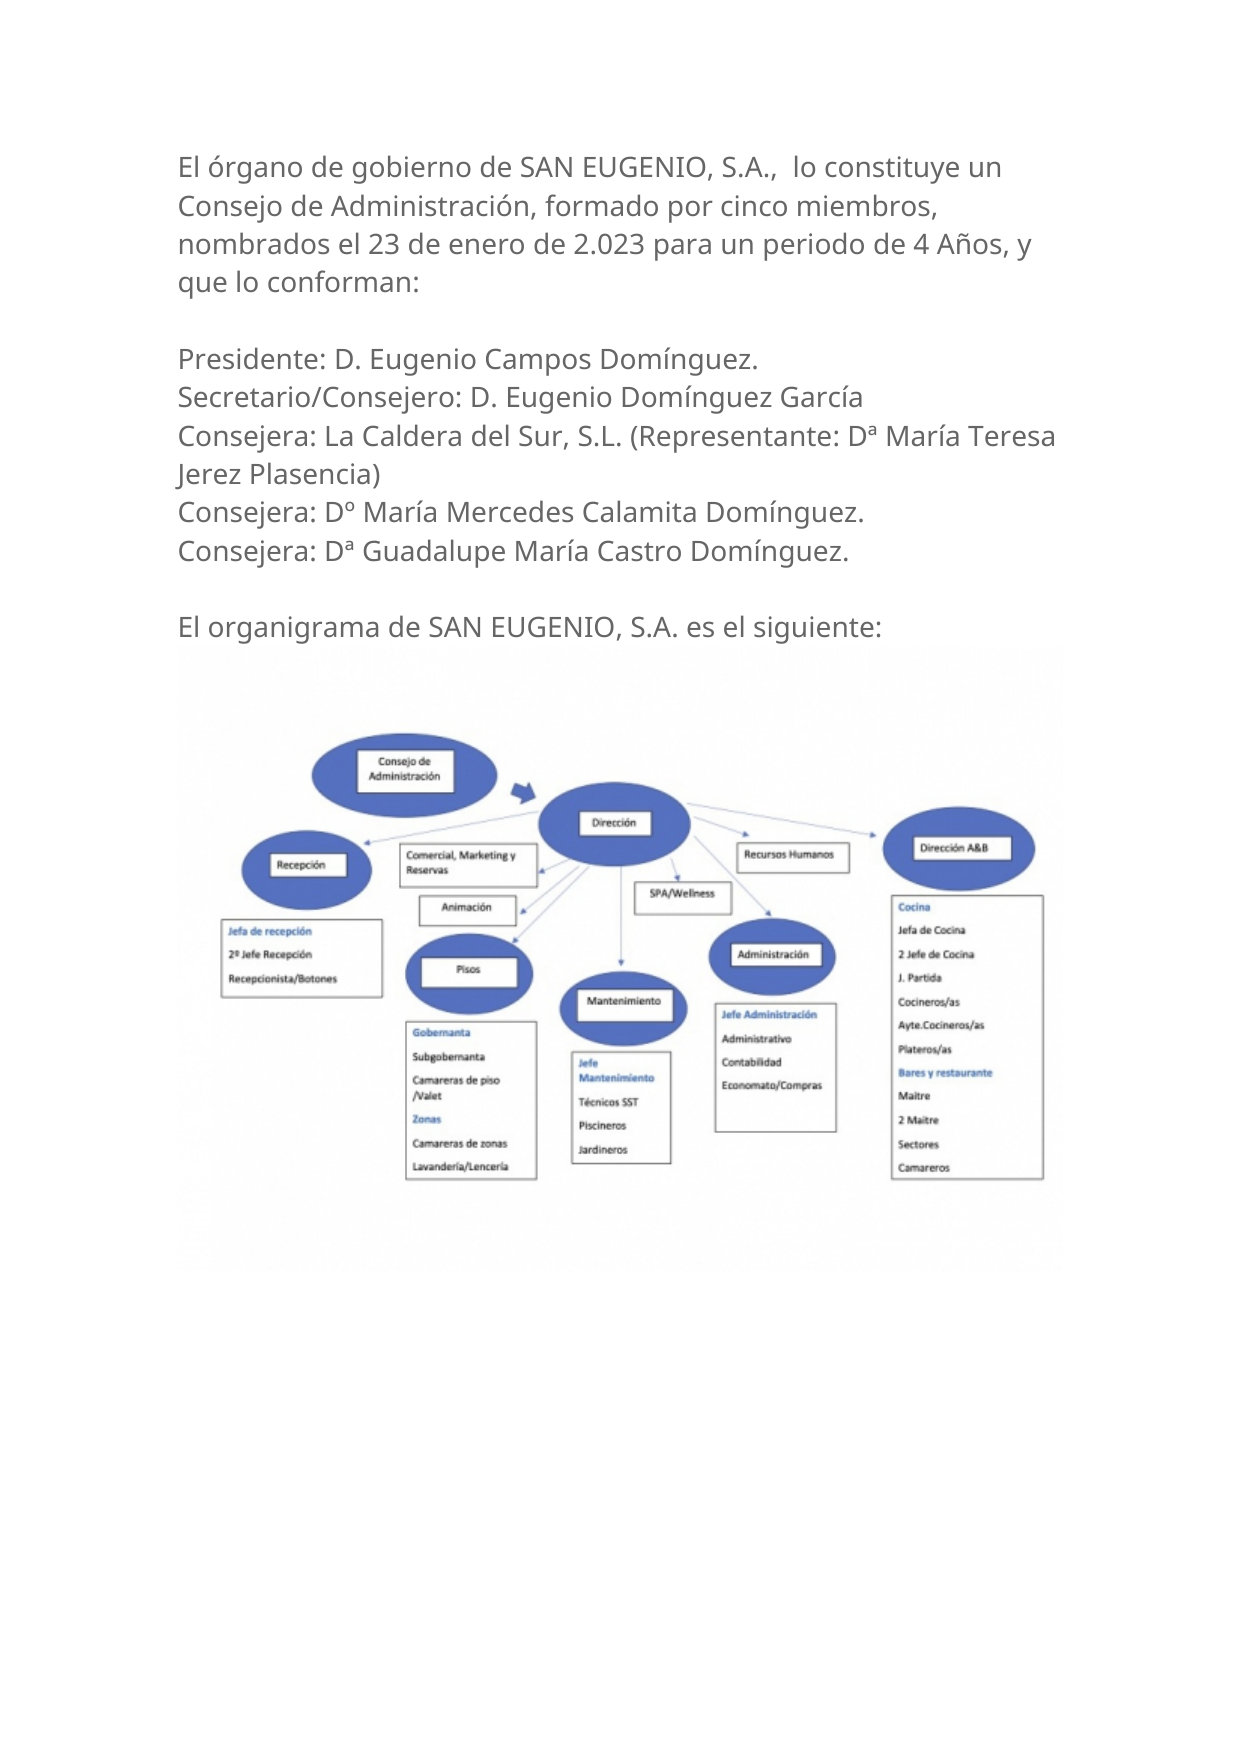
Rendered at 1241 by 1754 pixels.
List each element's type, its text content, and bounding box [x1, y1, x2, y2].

text El órgano de gobierno de SAN EUGENIO, S.A., lo constituye un Consejo de Administración, formado por cinco miembros, nombrados el 23 de enero de 2.023 para un periodo de 4 Años, y que lo conforman: Presidente: D. Eugenio Campos Domínguez. Secretario/Consejero: D. Eugenio Domínguez García Consejera: La Caldera del Sur, S.L. (Representante: Dª María Teresa Jerez Plasencia) Consejera: Dº María Mercedes Calamita Domínguez. Consejera: Dª Guadalupe María Castro Domínguez. El organigrama de SAN EUGENIO, S.A. es el siguiente: [177, 148, 1063, 646]
